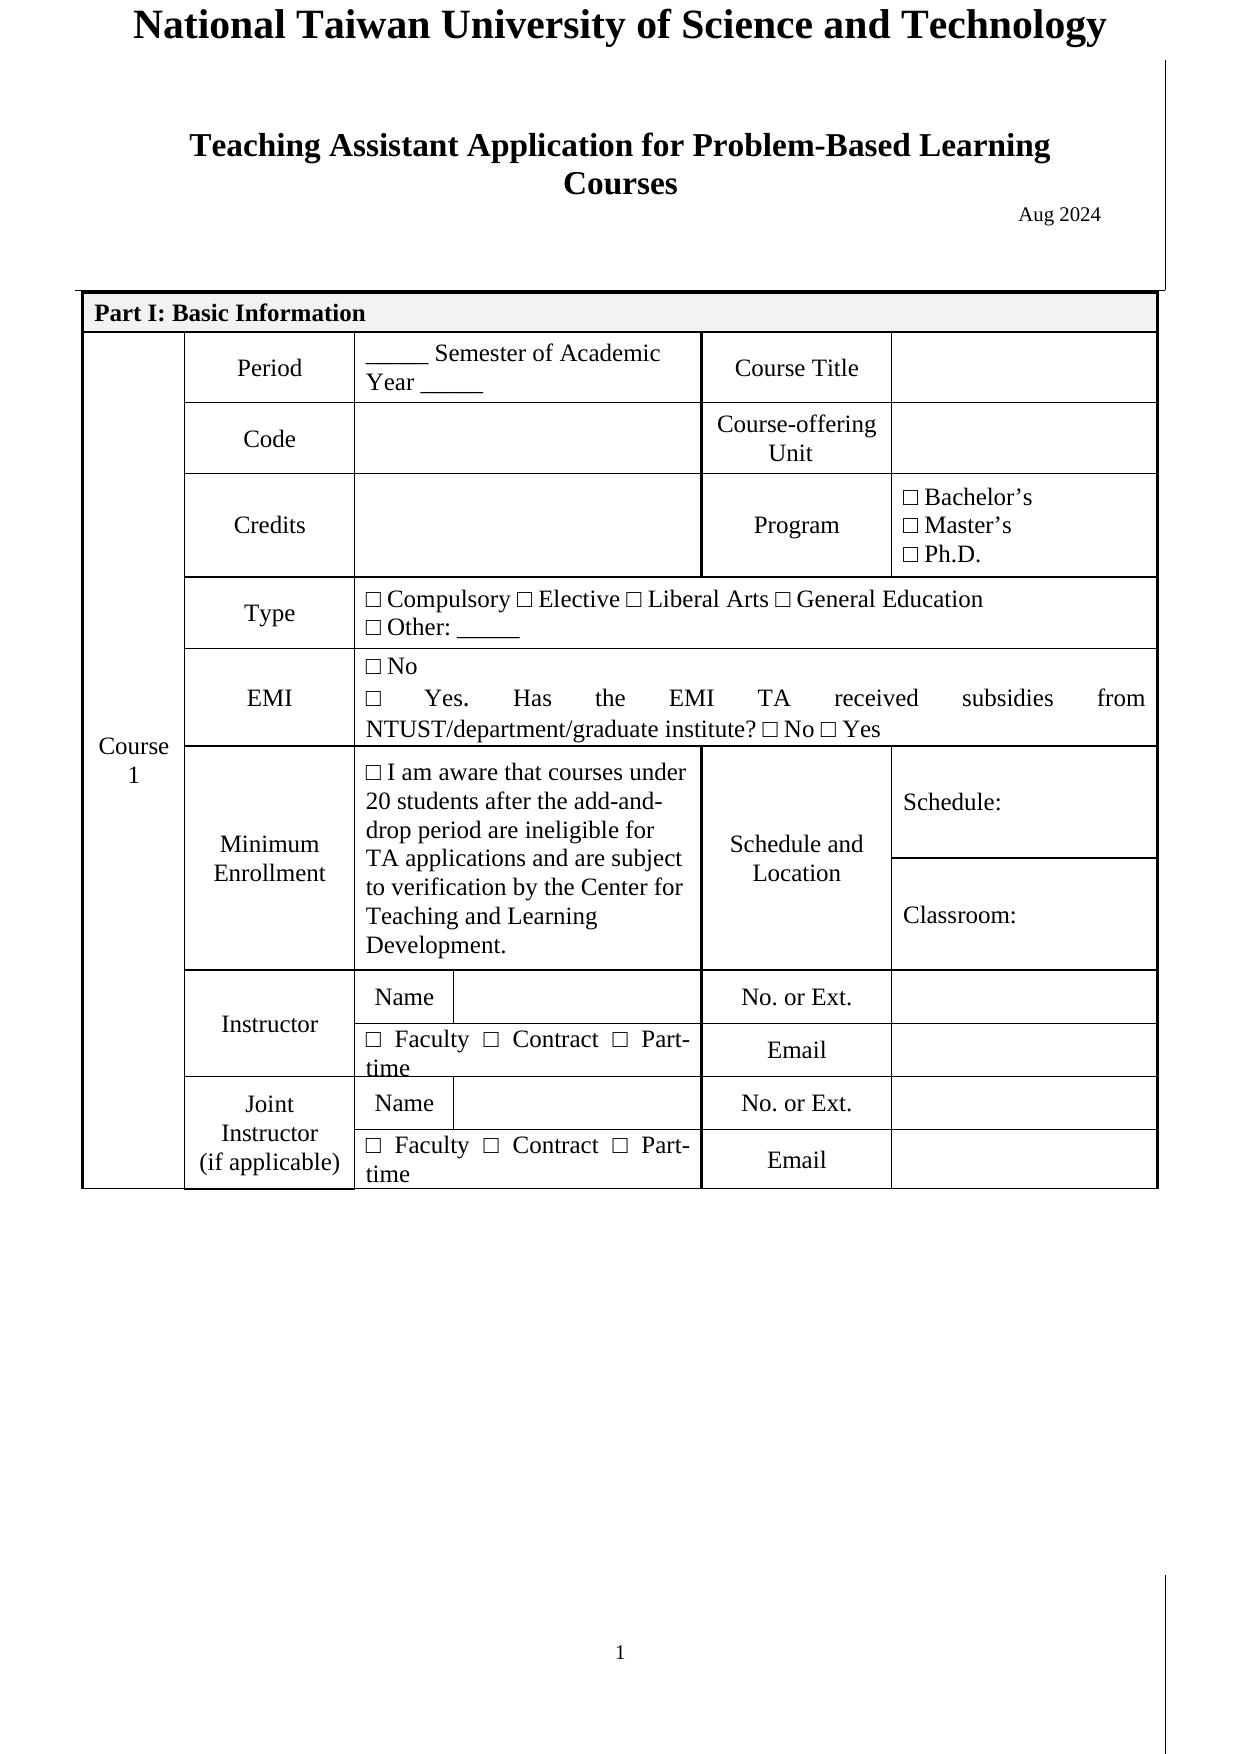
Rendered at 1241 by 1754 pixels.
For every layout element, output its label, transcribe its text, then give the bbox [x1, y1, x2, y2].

table_cell Type [185, 578, 354, 647]
table_cell [454, 971, 700, 1022]
table_cell □ I am aware that courses under 20 students after the add-and-drop period are ineligible for TA applications and are subject to verification by the Center for Teaching and Learning Development. [355, 747, 700, 969]
table_cell □ No □ Yes. Has the EMI TA received subsidies from NTUST/department/graduate institute? □ No □ Yes [355, 649, 1156, 745]
table_cell Name [355, 971, 453, 1022]
table_cell Period [185, 333, 354, 402]
table_cell [892, 403, 1156, 473]
table_cell [892, 1077, 1156, 1129]
table_cell □ Faculty □ Contract □ Part-time [355, 1024, 700, 1076]
table_cell Code [185, 403, 354, 473]
text National Taiwan University of Science and Technology [75, 0, 1165, 48]
table_cell [355, 474, 700, 576]
table_cell Joint Instructor (if applicable) [185, 1077, 354, 1188]
table_cell Course Title [703, 333, 891, 402]
table_cell EMI [185, 649, 354, 745]
table_cell Classroom: [892, 859, 1156, 969]
table_cell Credits [185, 474, 354, 576]
table_cell No. or Ext. [703, 971, 891, 1022]
table_cell [892, 333, 1156, 402]
table_cell Minimum Enrollment [185, 747, 354, 969]
table_cell Schedule: [892, 747, 1156, 857]
table_cell Course 1 [84, 333, 184, 1188]
table_cell Email [703, 1024, 891, 1076]
table_header Part I: Basic Information [84, 294, 1156, 331]
table_cell Program [703, 474, 891, 576]
table_cell □ Compulsory □ Elective □ Liberal Arts □ General Education □ Other: _____ [355, 578, 1156, 647]
table_cell Name [355, 1077, 453, 1129]
table_cell □ Bachelor’s □ Master’s □ Ph.D. [892, 474, 1156, 576]
table_cell _____ Semester of Academic Year _____ [355, 333, 700, 402]
table_cell No. or Ext. [703, 1077, 891, 1129]
table_cell Course-offering Unit [703, 403, 891, 473]
table_cell [454, 1077, 700, 1129]
text Teaching Assistant Application for Problem-Based Learning Courses [75, 60, 1165, 202]
table_cell □ Faculty □ Contract □ Part-time [355, 1130, 700, 1188]
table_cell Instructor [185, 971, 354, 1076]
table_cell Email [703, 1130, 891, 1188]
table_cell [892, 1024, 1156, 1076]
table_cell [355, 403, 700, 473]
table_cell [892, 971, 1156, 1022]
table_cell Schedule and Location [703, 747, 891, 969]
text Aug 2024 [75, 202, 1165, 290]
table_cell [892, 1130, 1156, 1188]
